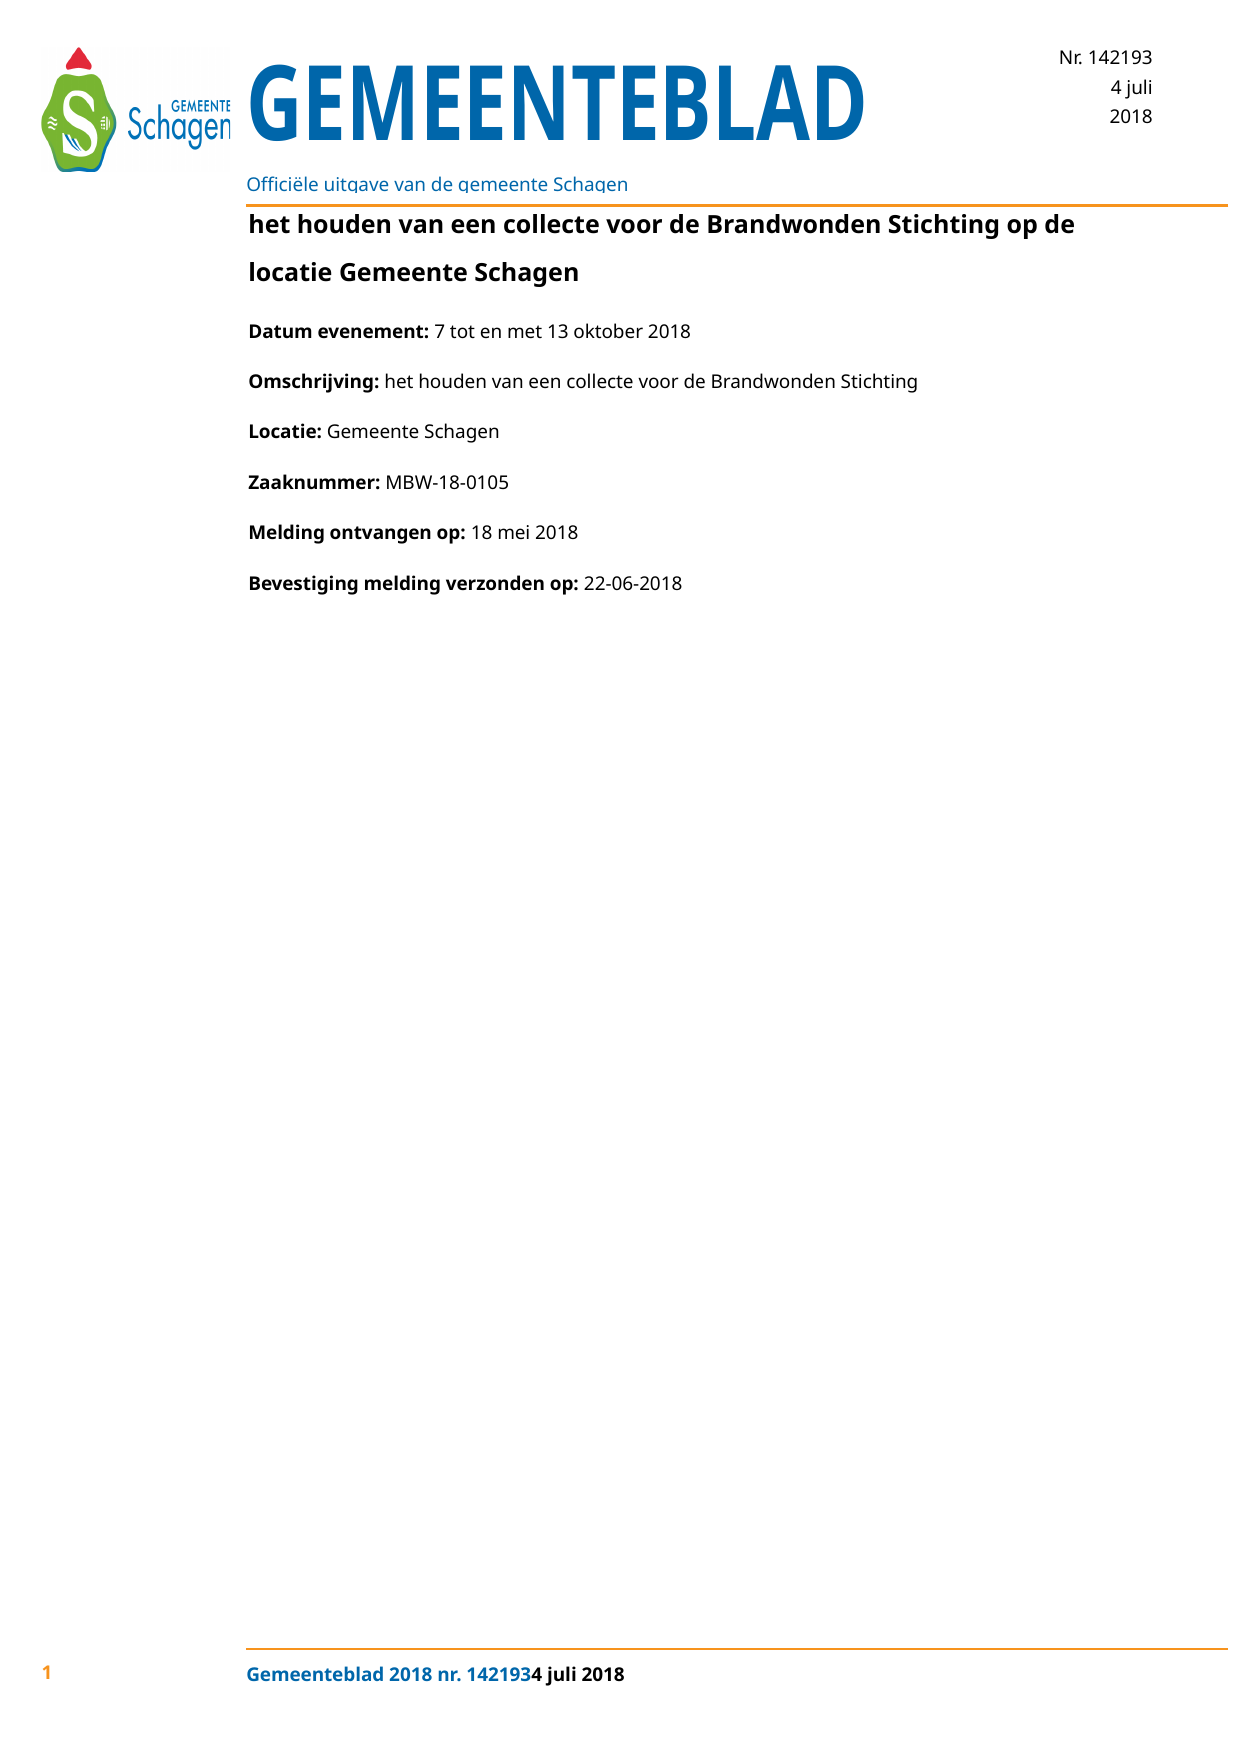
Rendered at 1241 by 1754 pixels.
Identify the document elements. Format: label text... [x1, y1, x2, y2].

text Datum evenement: 7 tot en met 13 oktober 2018 [248, 318, 1152, 344]
text Bevestiging melding verzonden op: 22-06-2018 [248, 570, 1152, 596]
text Zaaknummer: MBW-18-0105 [248, 469, 1152, 495]
text het houden van een collecte voor de Brandwonden Stichting op de locatie Gemeente Schagen [248, 207, 1152, 288]
text Locatie: Gemeente Schagen [248, 419, 1152, 444]
text Omschrijving: het houden van een collecte voor de Brandwonden Stichting [248, 368, 1152, 394]
text Melding ontvangen op: 18 mei 2018 [248, 519, 1152, 545]
picture [41, 47, 231, 172]
